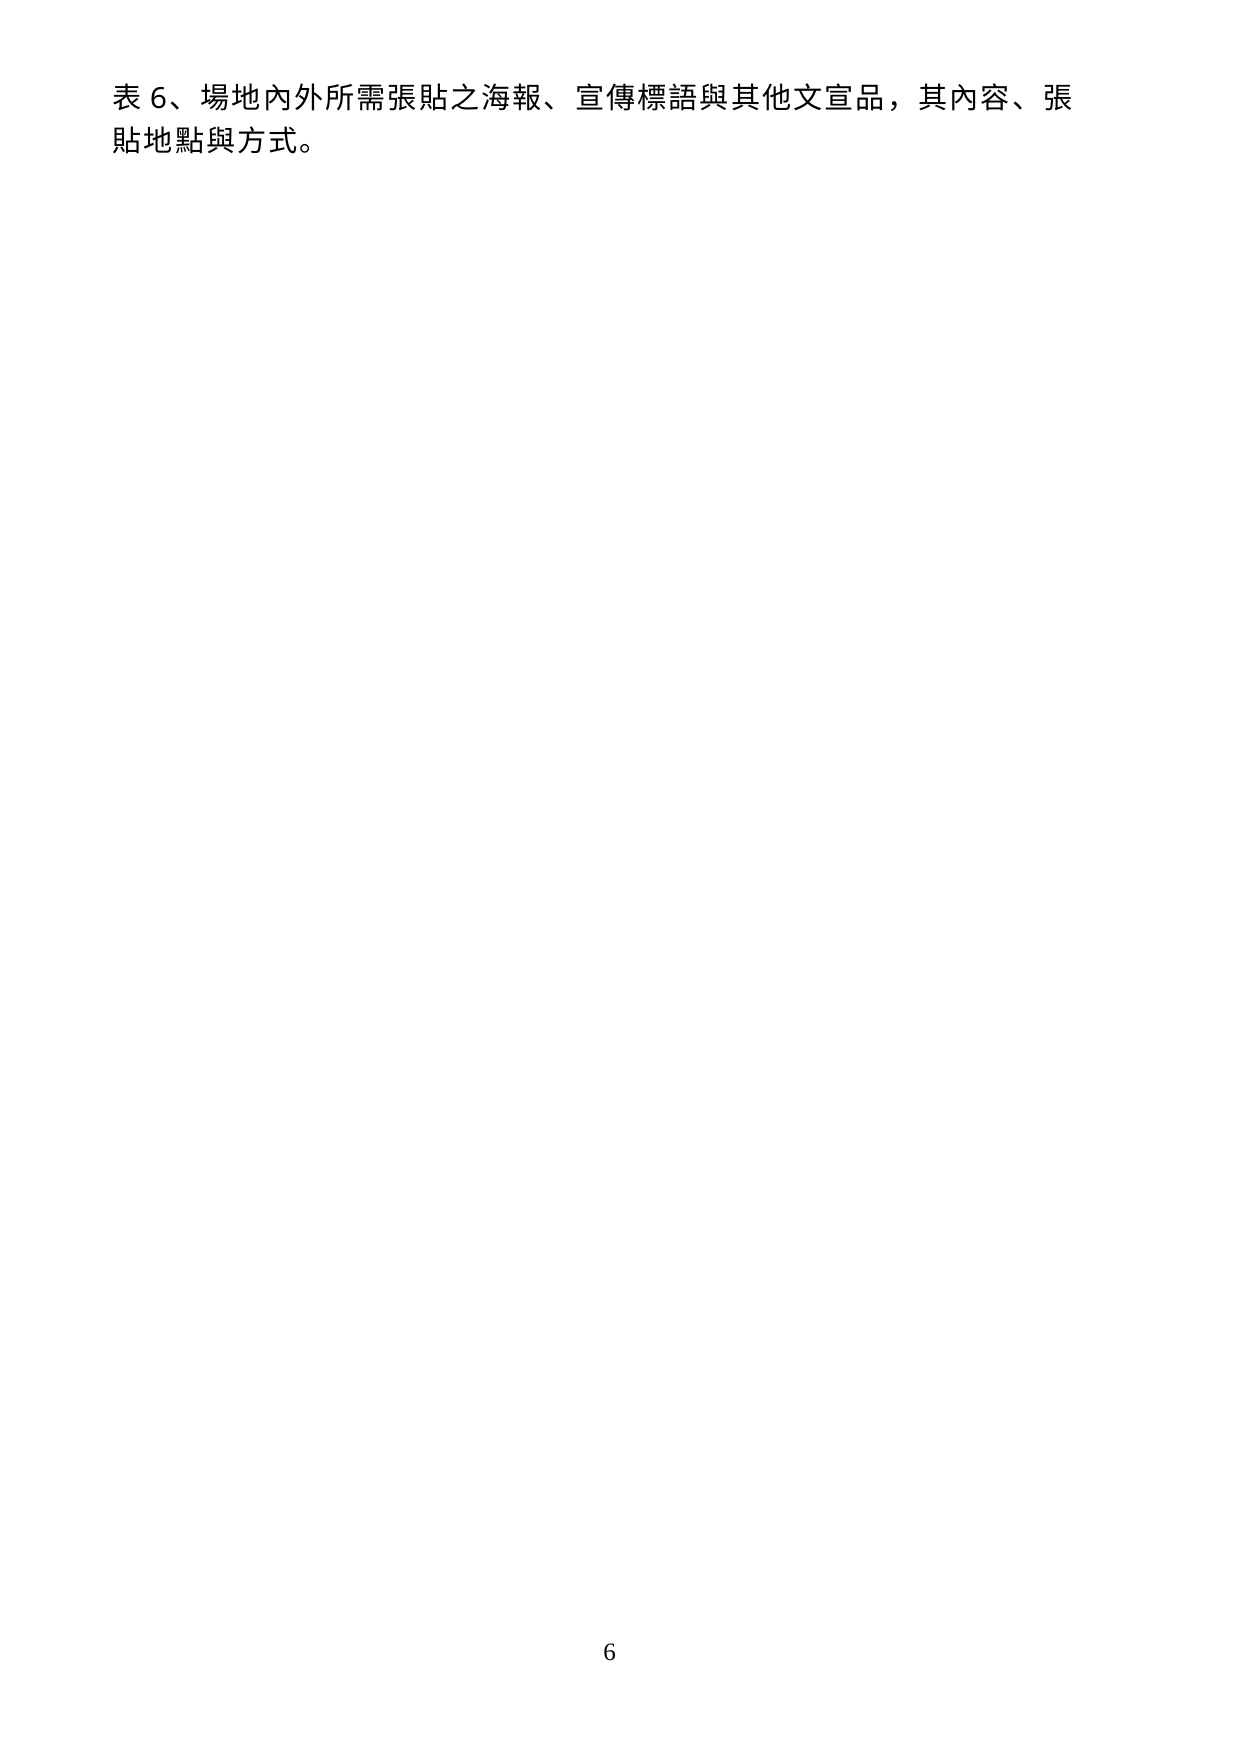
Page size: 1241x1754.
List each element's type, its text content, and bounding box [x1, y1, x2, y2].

text 表6、場地內外所需張貼之海報、宣傳標語與其他文宣品，其內容、張貼地點與方式。 [112, 75, 1087, 159]
